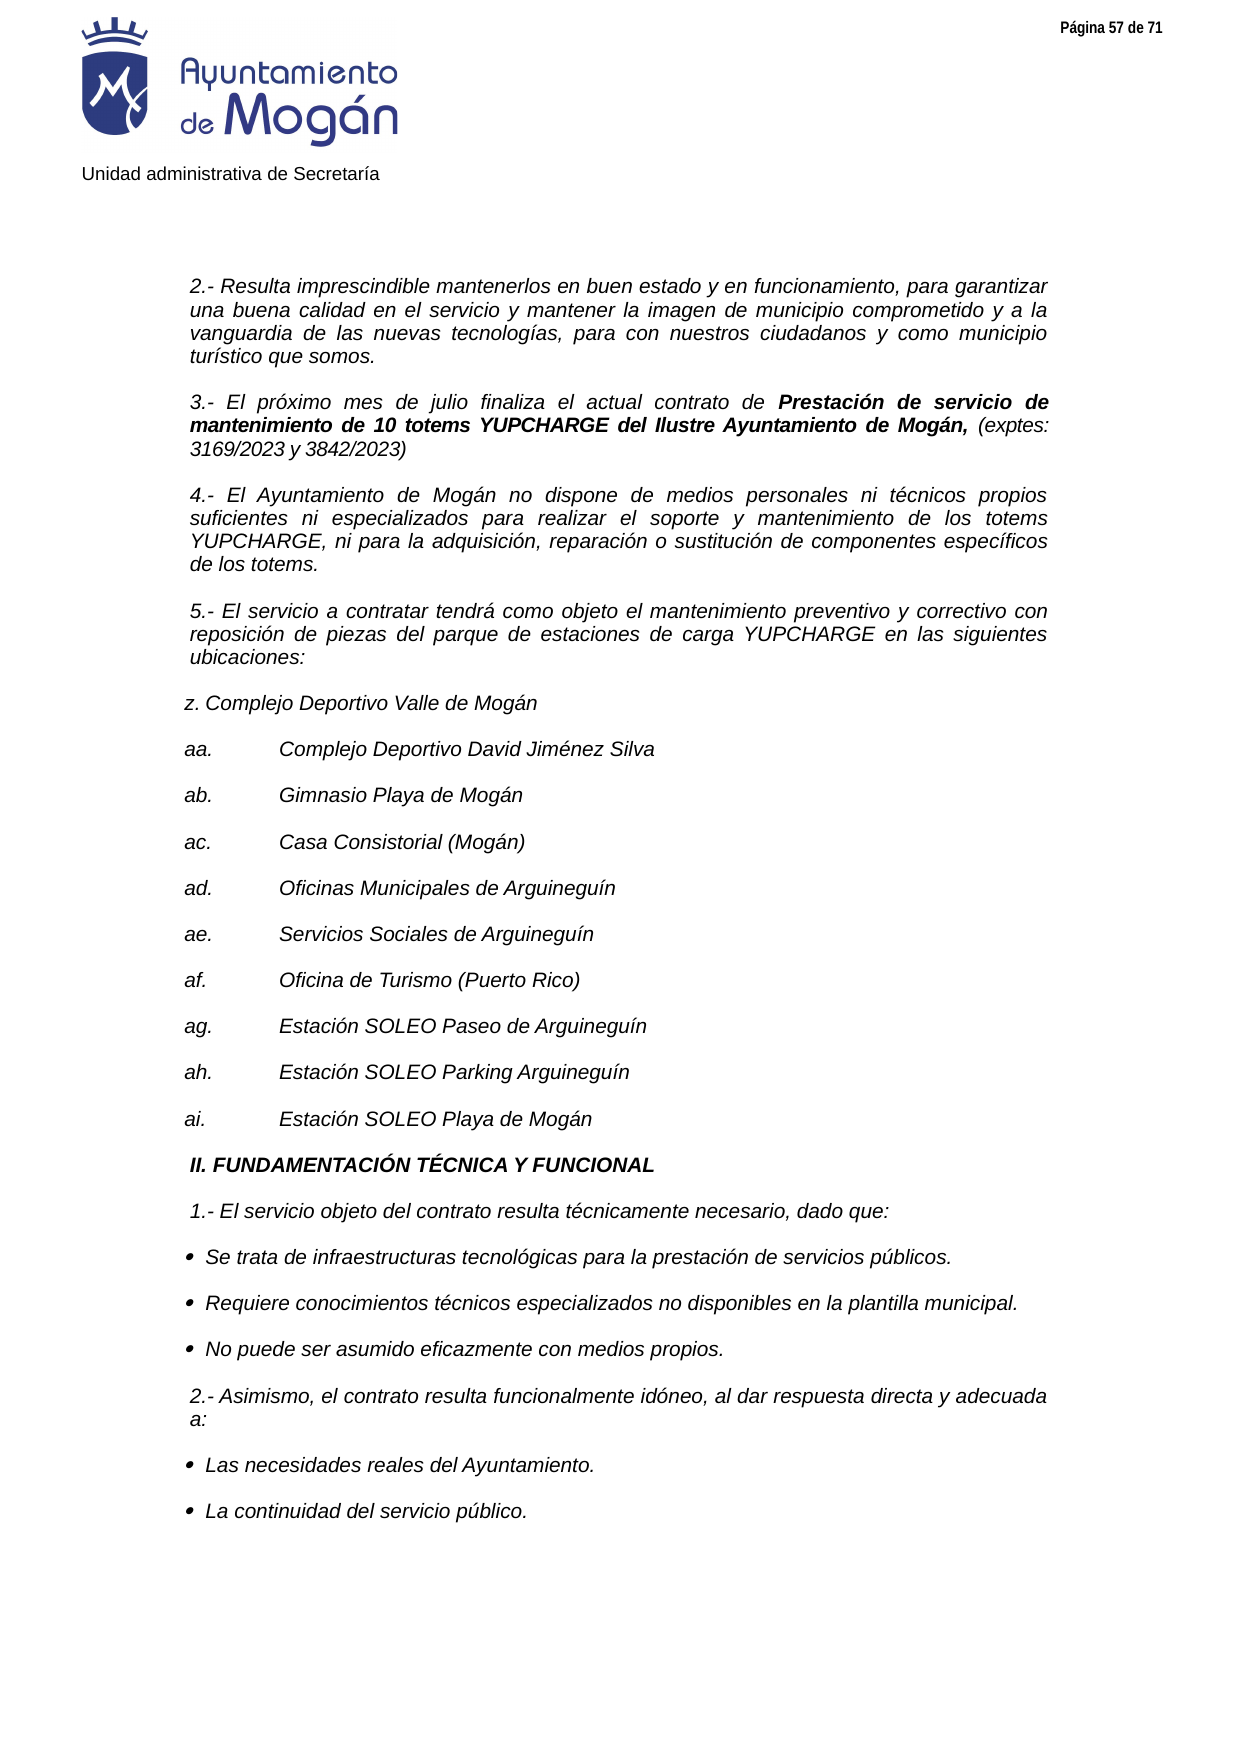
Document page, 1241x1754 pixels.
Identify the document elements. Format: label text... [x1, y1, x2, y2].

list Servicios Sociales de Arguineguín [184, 922, 1051, 946]
list Estación SOLEO Paseo de Arguineguín [184, 1015, 1051, 1038]
list Complejo Deportivo David Jiménez Silva [184, 738, 1051, 761]
text 4.- El Ayuntamiento de Mogán no dispone de medios personales ni técnicos propios suficientes ni especializados para realizar el soporte y mantenimiento de los totems YUPCHARGE, ni para la adquisición, reparación o sustitución de componentes específicos de los totems. [189, 483, 1051, 576]
list Casa Consistorial (Mogán) [184, 830, 1051, 853]
list No puede ser asumido eficazmente con medios propios. [184, 1338, 1051, 1361]
list Estación SOLEO Playa de Mogán [184, 1107, 1051, 1130]
text 5.- El servicio a contratar tendrá como objeto el mantenimiento preventivo y correctivo con reposición de piezas del parque de estaciones de carga YUPCHARGE en las siguientes ubicaciones: [189, 599, 1051, 669]
list Oficina de Turismo (Puerto Rico) [184, 969, 1051, 992]
list Complejo Deportivo Valle de Mogán [184, 692, 1051, 715]
text 3.- El próximo mes de julio finaliza el actual contrato de Prestación de servicio de mantenimiento de 10 totems YUPCHARGE del Ilustre Ayuntamiento de Mogán, (exptes: 3169/2023 y 3842/2023) [189, 391, 1051, 460]
text II. FUNDAMENTACIÓN TÉCNICA Y FUNCIONAL [189, 1153, 1051, 1176]
list Estación SOLEO Parking Arguineguín [184, 1061, 1051, 1084]
list Oficinas Municipales de Arguineguín [184, 876, 1051, 899]
list Se trata de infraestructuras tecnológicas para la prestación de servicios públicos. [184, 1246, 1051, 1269]
text 1.- El servicio objeto del contrato resulta técnicamente necesario, dado que: [189, 1199, 1051, 1223]
list Gimnasio Playa de Mogán [184, 784, 1051, 807]
list Requiere conocimientos técnicos especializados no disponibles en la plantilla municipal. [184, 1292, 1051, 1315]
picture [81, 17, 398, 153]
list La continuidad del servicio público. [184, 1500, 1051, 1523]
text 2.- Asimismo, el contrato resulta funcionalmente idóneo, al dar respuesta directa y adecuada a: [189, 1384, 1051, 1431]
list Las necesidades reales del Ayuntamiento. [184, 1454, 1051, 1477]
text 2.- Resulta imprescindible mantenerlos en buen estado y en funcionamiento, para garantizar una buena calidad en el servicio y mantener la imagen de municipio comprometido y a la vanguardia de las nuevas tecnologías, para con nuestros ciudadanos y como municipio turístico que somos. [189, 275, 1051, 368]
